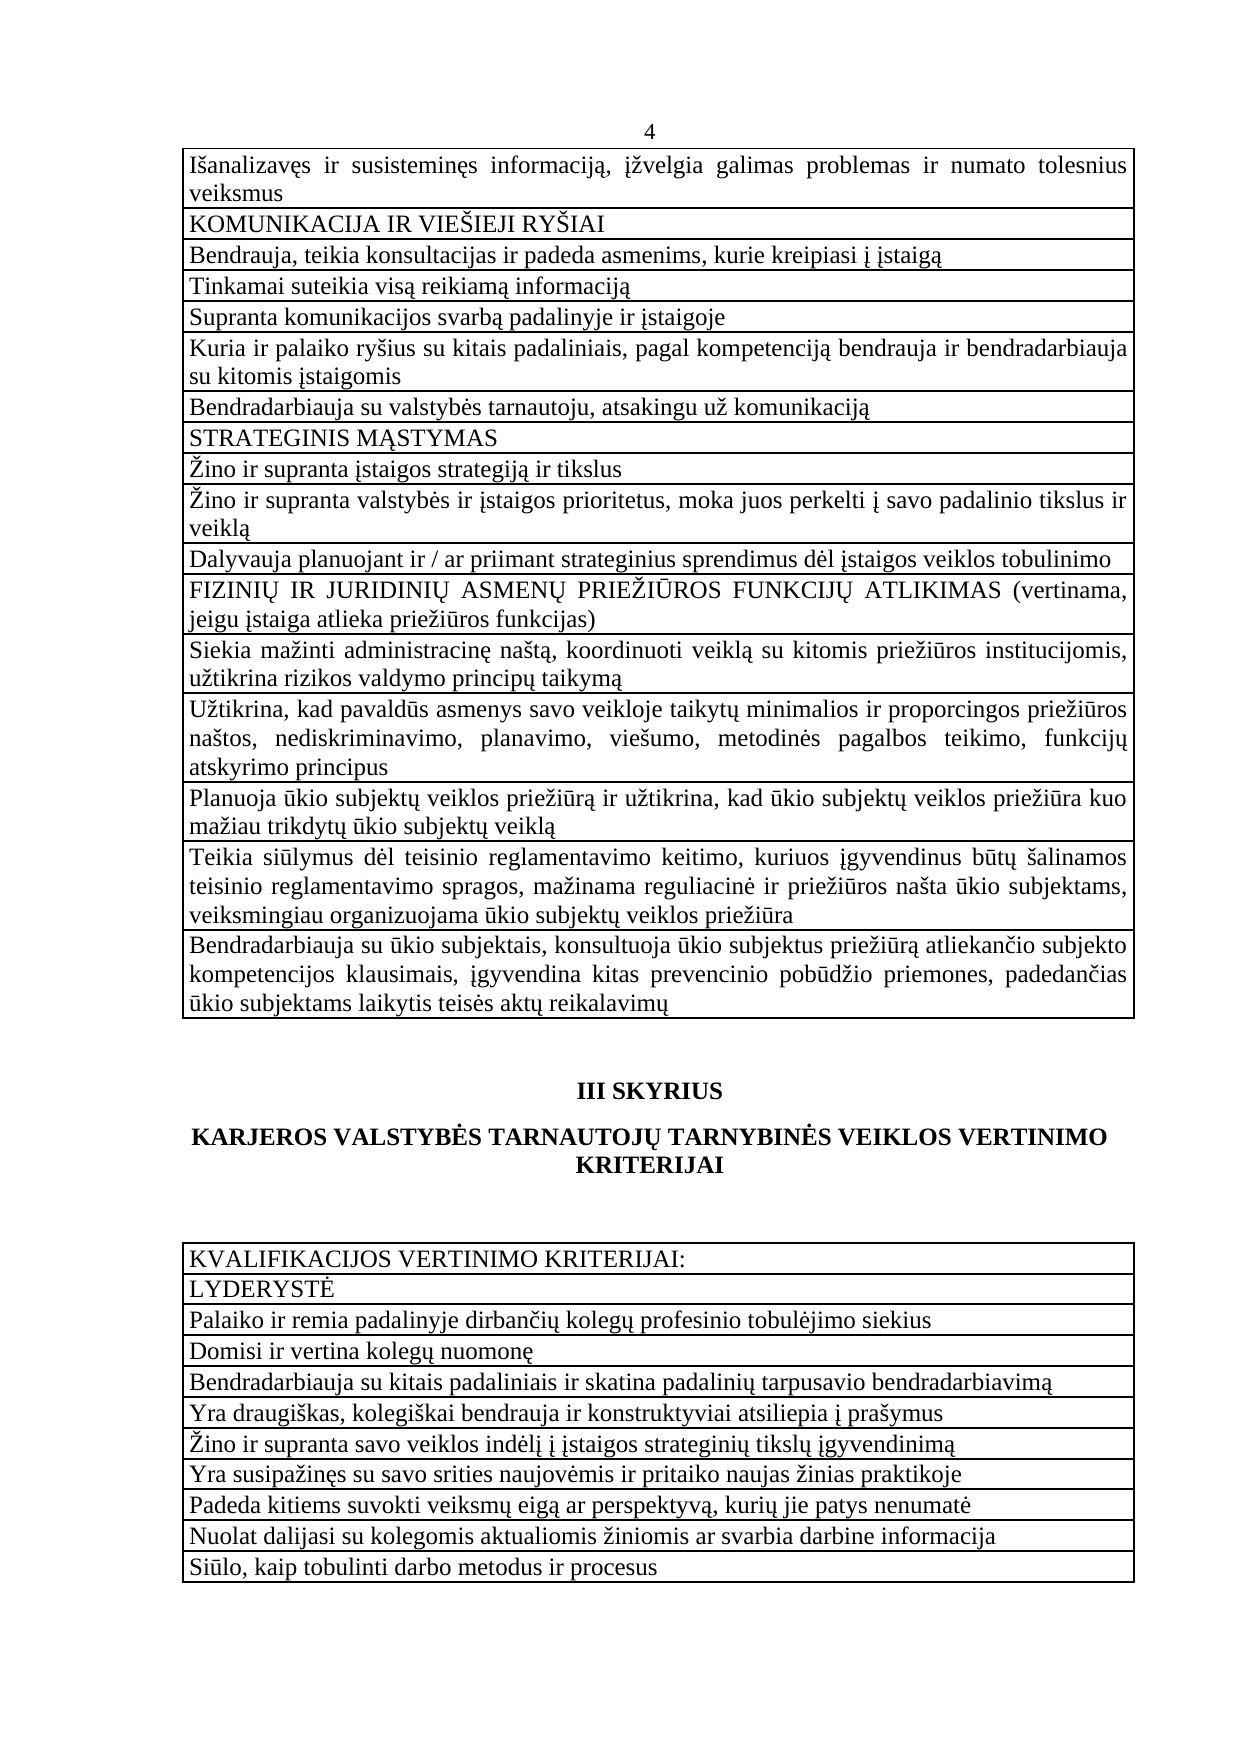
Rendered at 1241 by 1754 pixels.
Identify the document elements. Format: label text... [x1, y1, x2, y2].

table_cell KOMUNIKACIJA IR VIEŠIEJI RYŠIAI [184, 209, 1133, 238]
table_cell Padeda kitiems suvokti veiksmų eigą ar perspektyvą, kurių jie patys nenumatė [184, 1490, 1133, 1519]
table_header KVALIFIKACIJOS VERTINIMO KRITERIJAI: [184, 1244, 1133, 1272]
table_cell Siūlo, kaip tobulinti darbo metodus ir procesus [184, 1552, 1133, 1581]
table_cell Išanalizavęs ir susisteminęs informaciją, įžvelgia galimas problemas ir numato tolesnius veiksmus [184, 149, 1133, 207]
table_cell STRATEGINIS MĄSTYMAS [184, 423, 1133, 452]
table_cell Siekia mažinti administracinę naštą, koordinuoti veiklą su kitomis priežiūros institucijomis, užtikrina rizikos valdymo principų taikymą [184, 635, 1133, 692]
table_cell Nuolat dalijasi su kolegomis aktualiomis žiniomis ar svarbia darbine informacija [184, 1521, 1133, 1550]
table_cell Yra draugiškas, kolegiškai bendrauja ir konstruktyviai atsiliepia į prašymus [184, 1398, 1133, 1427]
table_cell Kuria ir palaiko ryšius su kitais padaliniais, pagal kompetenciją bendrauja ir bendradarbiauja su kitomis įstaigomis [184, 333, 1133, 390]
text III SKYRIUS [177, 1076, 1122, 1105]
table_cell Bendrauja, teikia konsultacijas ir padeda asmenims, kurie kreipiasi į įstaigą [184, 240, 1133, 269]
table_cell Yra susipažinęs su savo srities naujovėmis ir pritaiko naujas žinias praktikoje [184, 1460, 1133, 1488]
table_cell LYDERYSTĖ [184, 1275, 1133, 1303]
table_cell Bendradarbiauja su valstybės tarnautoju, atsakingu už komunikaciją [184, 392, 1133, 421]
table_cell Tinkamai suteikia visą reikiamą informaciją [184, 271, 1133, 300]
table_cell Planuoja ūkio subjektų veiklos priežiūrą ir užtikrina, kad ūkio subjektų veiklos priežiūra kuo mažiau trikdytų ūkio subjektų veiklą [184, 783, 1133, 840]
table_cell Palaiko ir remia padalinyje dirbančių kolegų profesinio tobulėjimo siekius [184, 1305, 1133, 1334]
table_cell Žino ir supranta valstybės ir įstaigos prioritetus, moka juos perkelti į savo padalinio tikslus ir veiklą [184, 485, 1133, 542]
text KARJEROS VALSTYBĖS TARNAUTOJŲ TARNYBINĖS VEIKLOS VERTINIMO KRITERIJAI [177, 1122, 1122, 1179]
table_cell Žino ir supranta savo veiklos indėlį į įstaigos strateginių tikslų įgyvendinimą [184, 1429, 1133, 1457]
table_cell Bendradarbiauja su kitais padaliniais ir skatina padalinių tarpusavio bendradarbiavimą [184, 1367, 1133, 1396]
table_cell Domisi ir vertina kolegų nuomonę [184, 1336, 1133, 1365]
table_cell Užtikrina, kad pavaldūs asmenys savo veikloje taikytų minimalios ir proporcingos priežiūros naštos, nediskriminavimo, planavimo, viešumo, metodinės pagalbos teikimo, funkcijų atskyrimo principus [184, 694, 1133, 781]
table_cell Supranta komunikacijos svarbą padalinyje ir įstaigoje [184, 302, 1133, 331]
table_cell Teikia siūlymus dėl teisinio reglamentavimo keitimo, kuriuos įgyvendinus būtų šalinamos teisinio reglamentavimo spragos, mažinama reguliacinė ir priežiūros našta ūkio subjektams, veiksmingiau organizuojama ūkio subjektų veiklos priežiūra [184, 842, 1133, 928]
table_cell Bendradarbiauja su ūkio subjektais, konsultuoja ūkio subjektus priežiūrą atliekančio subjekto kompetencijos klausimais, įgyvendina kitas prevencinio pobūdžio priemones, padedančias ūkio subjektams laikytis teisės aktų reikalavimų [184, 931, 1133, 1017]
table_cell Dalyvauja planuojant ir / ar priimant strateginius sprendimus dėl įstaigos veiklos tobulinimo [184, 544, 1133, 573]
table_cell Žino ir supranta įstaigos strategiją ir tikslus [184, 454, 1133, 483]
table_cell FIZINIŲ IR JURIDINIŲ ASMENŲ PRIEŽIŪROS FUNKCIJŲ ATLIKIMAS (vertinama, jeigu įstaiga atlieka priežiūros funkcijas) [184, 575, 1133, 633]
